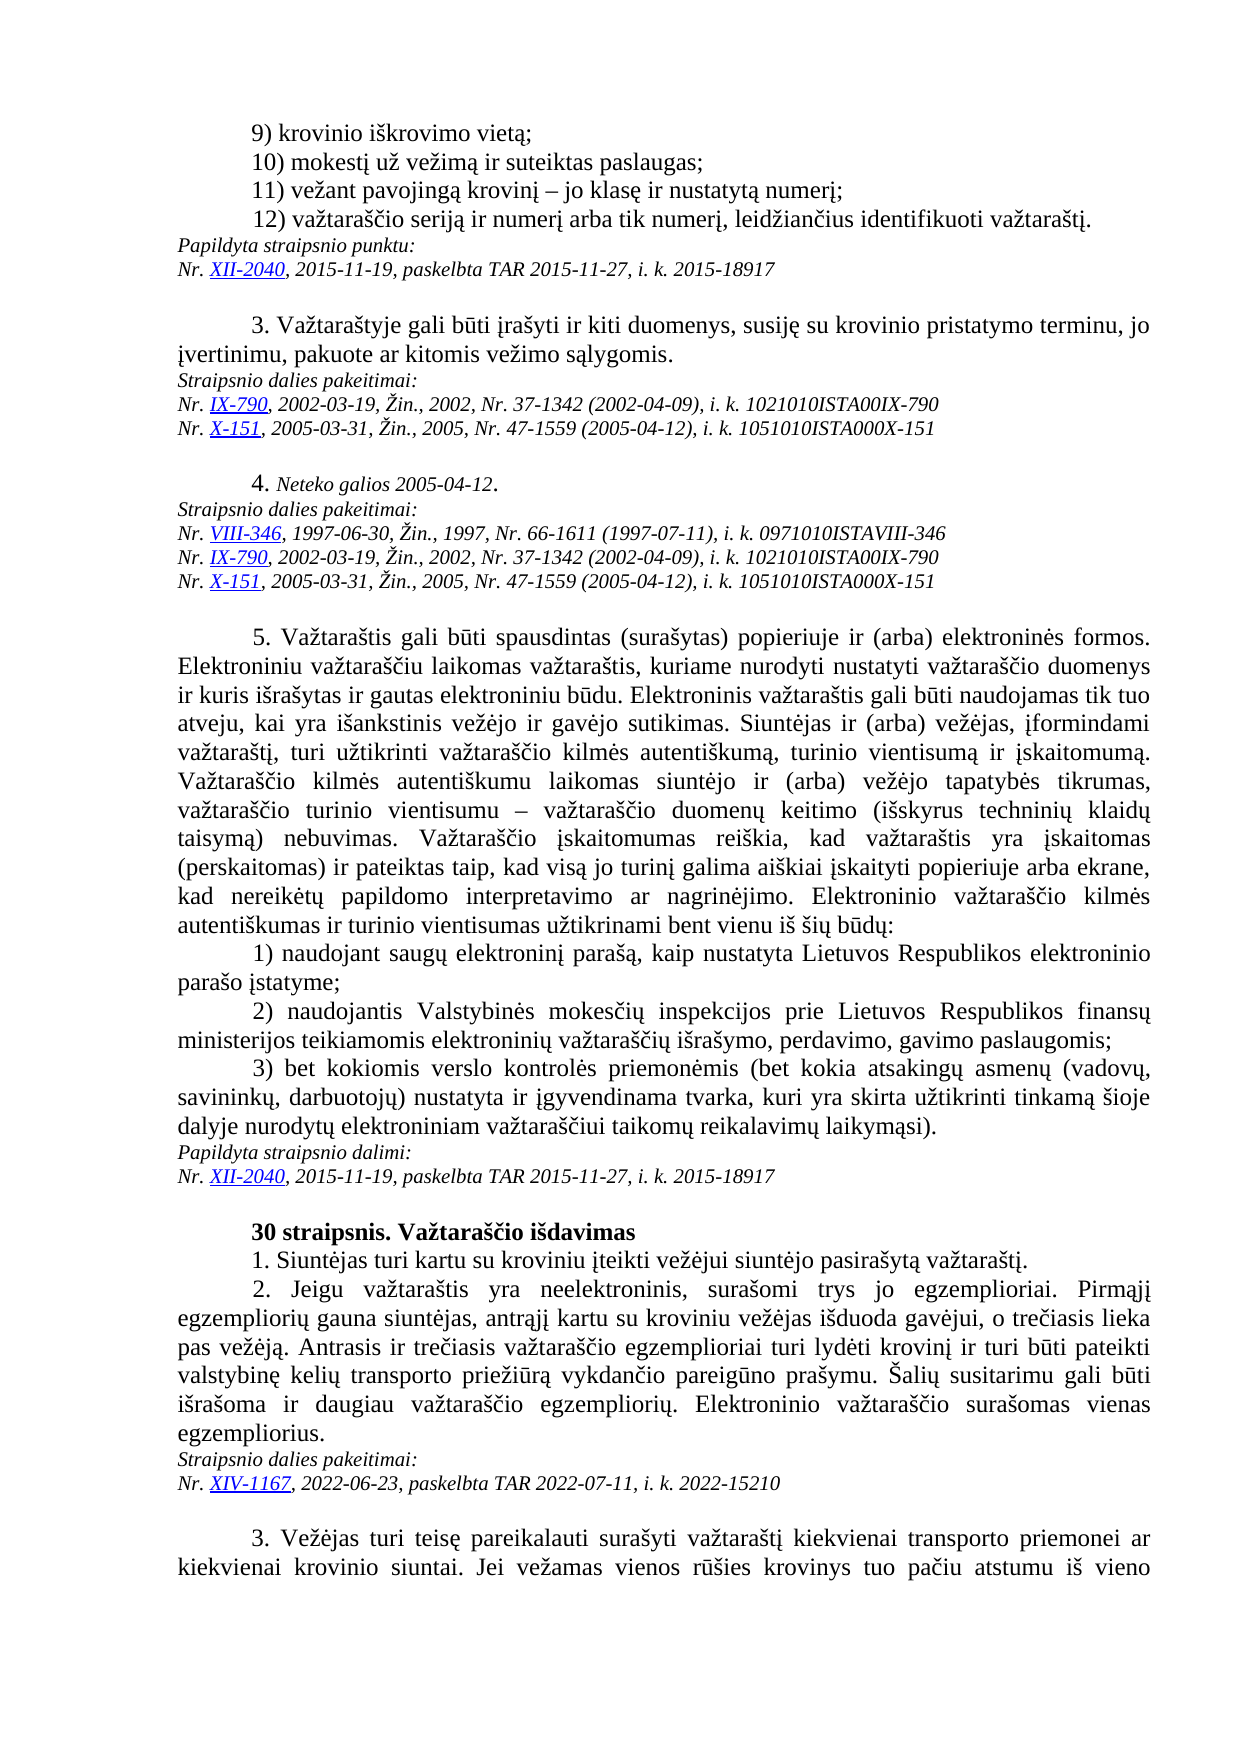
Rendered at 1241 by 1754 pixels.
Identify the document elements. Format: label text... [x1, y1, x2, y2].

text 5. Važtaraštis gali būti spausdintas (surašytas) popieriuje ir (arba) elektroninės formos. Elektroniniu važtaraščiu laikomas važtaraštis, kuriame nurodyti nustatyti važtaraščio duomenys ir kuris išrašytas ir gautas elektroniniu būdu. Elektroninis važtaraštis gali būti naudojamas tik tuo atveju, kai yra išankstinis vežėjo ir gavėjo sutikimas. Siuntėjas ir (arba) vežėjas, įformindami važtaraštį, turi užtikrinti važtaraščio kilmės autentiškumą, turinio vientisumą ir įskaitomumą. Važtaraščio kilmės autentiškumu laikomas siuntėjo ir (arba) vežėjo tapatybės tikrumas, važtaraščio turinio vientisumu – važtaraščio duomenų keitimo (išskyrus techninių klaidų taisymą) nebuvimas. Važtaraščio įskaitomumas reiškia, kad važtaraštis yra įskaitomas (perskaitomas) ir pateiktas taip, kad visą jo turinį galima aiškiai įskaityti popieriuje arba ekrane, kad nereikėtų papildomo interpretavimo ar nagrinėjimo. Elektroninio važtaraščio kilmės autentiškumas ir turinio vientisumas užtikrinami bent vienu iš šių būdų: [177, 622, 1152, 938]
text Straipsnio dalies pakeitimai: [177, 497, 1152, 521]
text Nr. XIV-1167, 2022-06-23, paskelbta TAR 2022-07-11, i. k. 2022-15210 [177, 1471, 1152, 1495]
text 30 straipsnis. Važtaraščio išdavimas [177, 1217, 1152, 1245]
text Papildyta straipsnio punktu: [177, 233, 1152, 257]
text 12) važtaraščio seriją ir numerį arba tik numerį, leidžiančius identifikuoti važtaraštį. [177, 204, 1152, 233]
text Nr. IX-790, 2002-03-19, Žin., 2002, Nr. 37-1342 (2002-04-09), i. k. 1021010ISTA00IX-790 [177, 545, 1152, 569]
text 1) naudojant saugų elektroninį parašą, kaip nustatyta Lietuvos Respublikos elektroninio parašo įstatyme; [177, 938, 1152, 996]
text 2) naudojantis Valstybinės mokesčių inspekcijos prie Lietuvos Respublikos finansų ministerijos teikiamomis elektroninių važtaraščių išrašymo, perdavimo, gavimo paslaugomis; [177, 996, 1152, 1053]
text Straipsnio dalies pakeitimai: [177, 367, 1152, 392]
text 4. Neteko galios 2005-04-12. [177, 468, 1152, 497]
text 3. Vežėjas turi teisę pareikalauti surašyti važtaraštį kiekvienai transporto priemonei ar kiekvienai krovinio siuntai. Jei vežamas vienos rūšies krovinys tuo pačiu atstumu iš vieno [177, 1523, 1152, 1581]
text Nr. VIII-346, 1997-06-30, Žin., 1997, Nr. 66-1611 (1997-07-11), i. k. 0971010ISTAVIII-346 [177, 521, 1152, 545]
text Straipsnio dalies pakeitimai: [177, 1447, 1152, 1471]
text 2. Jeigu važtaraštis yra neelektroninis, surašomi trys jo egzemplioriai. Pirmąjį egzempliorių gauna siuntėjas, antrąjį kartu su kroviniu vežėjas išduoda gavėjui, o trečiasis lieka pas vežėją. Antrasis ir trečiasis važtaraščio egzemplioriai turi lydėti krovinį ir turi būti pateikti valstybinę kelių transporto priežiūrą vykdančio pareigūno prašymu. Šalių susitarimu gali būti išrašoma ir daugiau važtaraščio egzempliorių. Elektroninio važtaraščio surašomas vienas egzempliorius. [177, 1274, 1152, 1447]
text Nr. IX-790, 2002-03-19, Žin., 2002, Nr. 37-1342 (2002-04-09), i. k. 1021010ISTA00IX-790 [177, 392, 1152, 416]
text 1. Siuntėjas turi kartu su kroviniu įteikti vežėjui siuntėjo pasirašytą važtaraštį. [177, 1245, 1152, 1274]
text Nr. XII-2040, 2015-11-19, paskelbta TAR 2015-11-27, i. k. 2015-18917 [177, 257, 1152, 281]
text Papildyta straipsnio dalimi: [177, 1140, 1152, 1164]
text 11) vežant pavojingą krovinį – jo klasę ir nustatytą numerį; [177, 176, 1152, 204]
text Nr. XII-2040, 2015-11-19, paskelbta TAR 2015-11-27, i. k. 2015-18917 [177, 1164, 1152, 1188]
text 3. Važtaraštyje gali būti įrašyti ir kiti duomenys, susiję su krovinio pristatymo terminu, jo įvertinimu, pakuote ar kitomis vežimo sąlygomis. [177, 310, 1152, 367]
text Nr. X-151, 2005-03-31, Žin., 2005, Nr. 47-1559 (2005-04-12), i. k. 1051010ISTA000X-151 [177, 416, 1152, 440]
text 10) mokestį už vežimą ir suteiktas paslaugas; [177, 147, 1152, 176]
text 9) krovinio iškrovimo vietą; [177, 118, 1152, 147]
text 3) bet kokiomis verslo kontrolės priemonėmis (bet kokia atsakingų asmenų (vadovų, savininkų, darbuotojų) nustatyta ir įgyvendinama tvarka, kuri yra skirta užtikrinti tinkamą šioje dalyje nurodytų elektroniniam važtaraščiui taikomų reikalavimų laikymąsi). [177, 1053, 1152, 1140]
text Nr. X-151, 2005-03-31, Žin., 2005, Nr. 47-1559 (2005-04-12), i. k. 1051010ISTA000X-151 [177, 569, 1152, 593]
